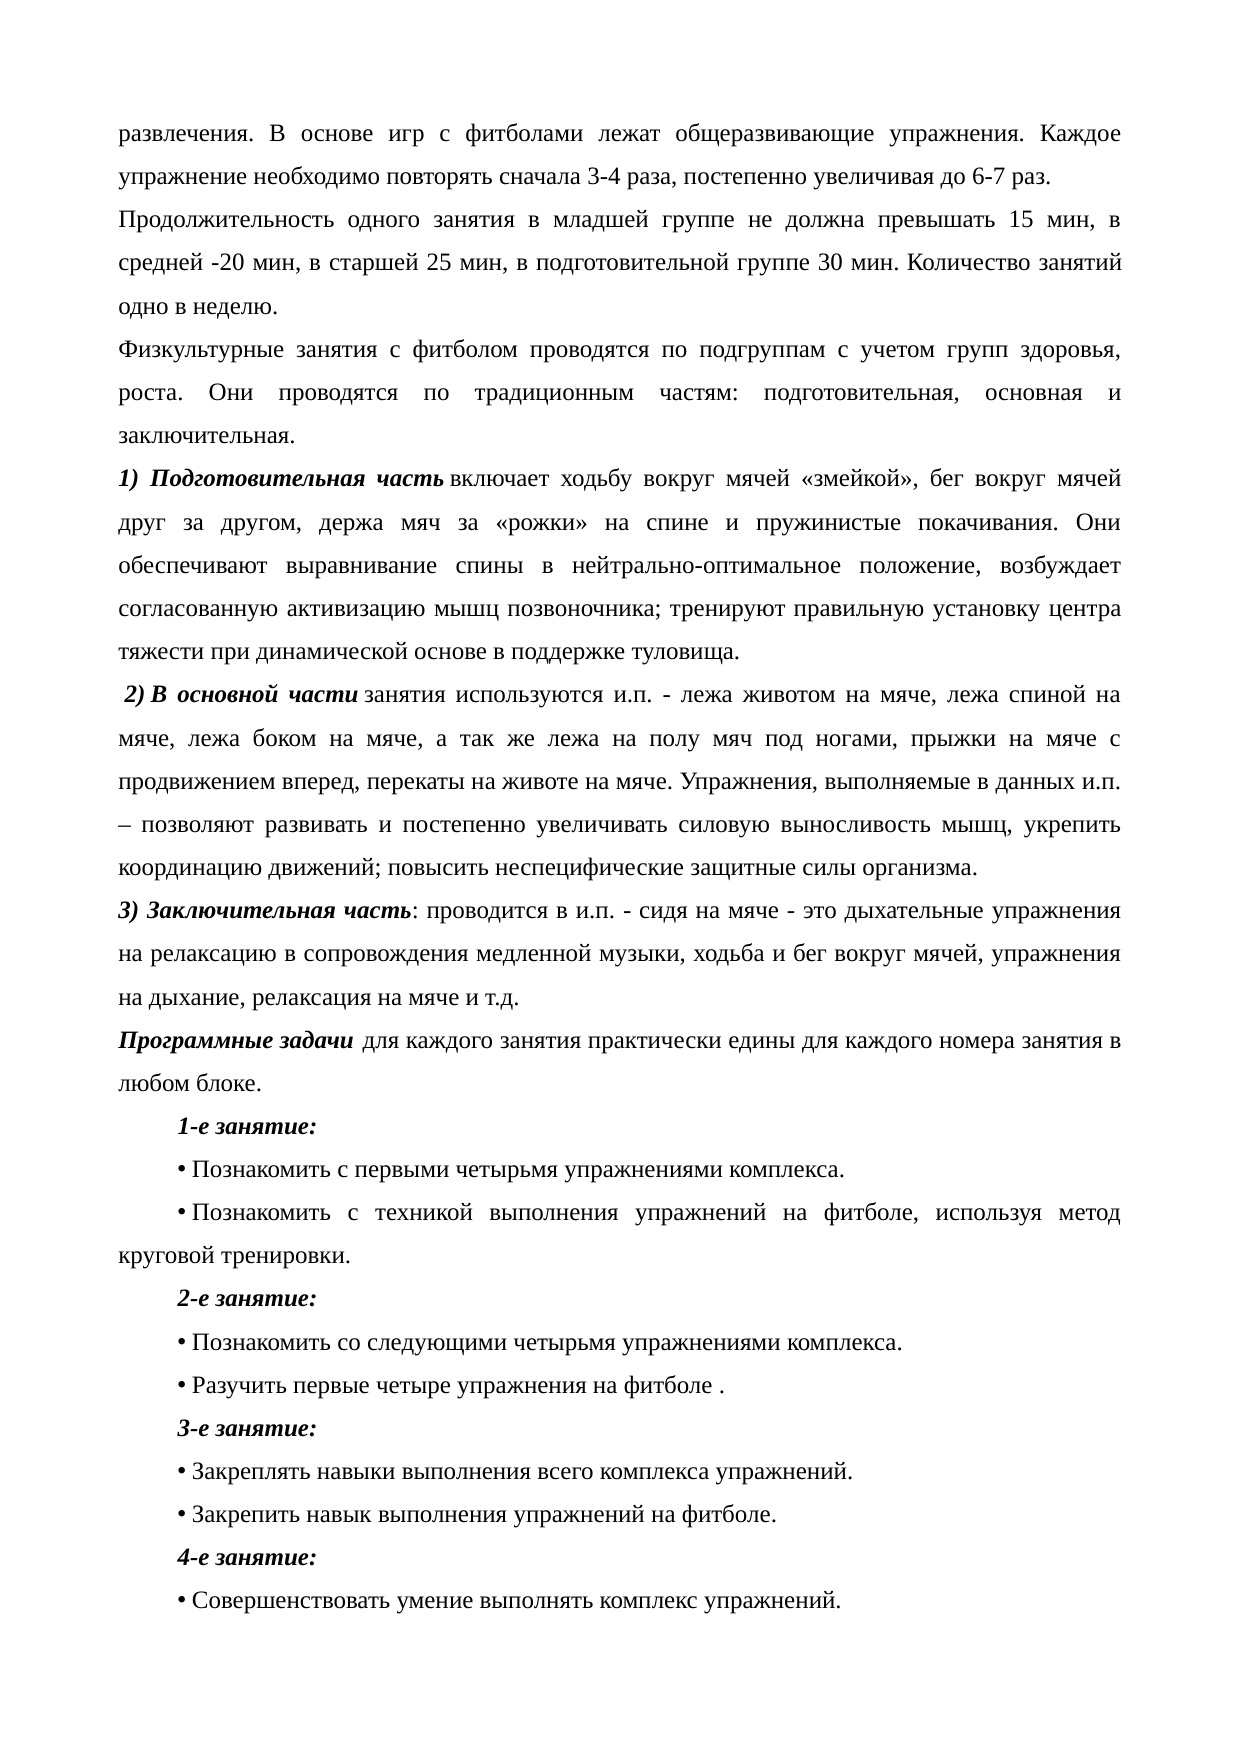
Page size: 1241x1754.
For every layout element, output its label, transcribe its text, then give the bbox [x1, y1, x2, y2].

text 2) В основной части занятия используются и.п. - лежа животом на мяче, лежа спиной на мяче, лежа боком на мяче, а так же лежа на полу мяч под ногами, прыжки на мяче с продвижением вперед, перекаты на животе на мяче. Упражнения, выполняемые в данных и.п. – позволяют развивать и постепенно увеличивать силовую выносливость мышц, укрепить координацию движений; повысить неспецифические защитные силы организма. [118, 679, 1122, 881]
list Закрепить навык выполнения упражнений на фитболе. [118, 1499, 1122, 1528]
list Познакомить со следующими четырьмя упражнениями комплекса. [118, 1327, 1122, 1355]
text 3) Заключительная часть: проводится в и.п. - сидя на мяче - это дыхательные упражнения на релаксацию в сопровождения медленной музыки, ходьба и бег вокруг мячей, упражнения на дыхание, релаксация на мяче и т.д. [118, 895, 1122, 1010]
text Физкультурные занятия с фитболом проводятся по подгруппам с учетом групп здоровья, роста. Они проводятся по традиционным частям: подготовительная, основная и заключительная. [118, 334, 1122, 449]
text 1-е занятие: [118, 1111, 1122, 1140]
list Разучить первые четыре упражнения на фитболе . [118, 1370, 1122, 1398]
text 4-е занятие: [118, 1542, 1122, 1571]
list Познакомить с техникой выполнения упражнений на фитболе, используя метод круговой тренировки. [118, 1197, 1122, 1269]
text 2-е занятие: [118, 1283, 1122, 1312]
text Программные задачи для каждого занятия практически едины для каждого номера занятия в любом блоке. [118, 1025, 1122, 1097]
text Продолжительность одного занятия в младшей группе не должна превышать 15 мин, в средней -20 мин, в старшей 25 мин, в подготовительной группе 30 мин. Количество занятий одно в неделю. [118, 204, 1122, 320]
text 3-е занятие: [118, 1413, 1122, 1442]
list Закреплять навыки выполнения всего комплекса упражнений. [118, 1456, 1122, 1485]
list Совершенствовать умение выполнять комплекс упражнений. [118, 1585, 1122, 1614]
text развлечения. В основе игр с фитболами лежат общеразвивающие упражнения. Каждое упражнение необходимо повторять сначала 3-4 раза, постепенно увеличивая до 6-7 раз. [118, 118, 1122, 190]
text 1) Подготовительная часть включает ходьбу вокруг мячей «змейкой», бег вокруг мячей друг за другом, держа мяч за «рожки» на спине и пружинистые покачивания. Они обеспечивают выравнивание спины в нейтрально-оптимальное положение, возбуждает согласованную активизацию мышц позвоночника; тренируют правильную установку центра тяжести при динамической основе в поддержке туловища. [118, 463, 1122, 665]
list Познакомить с первыми четырьмя упражнениями комплекса. [118, 1154, 1122, 1183]
